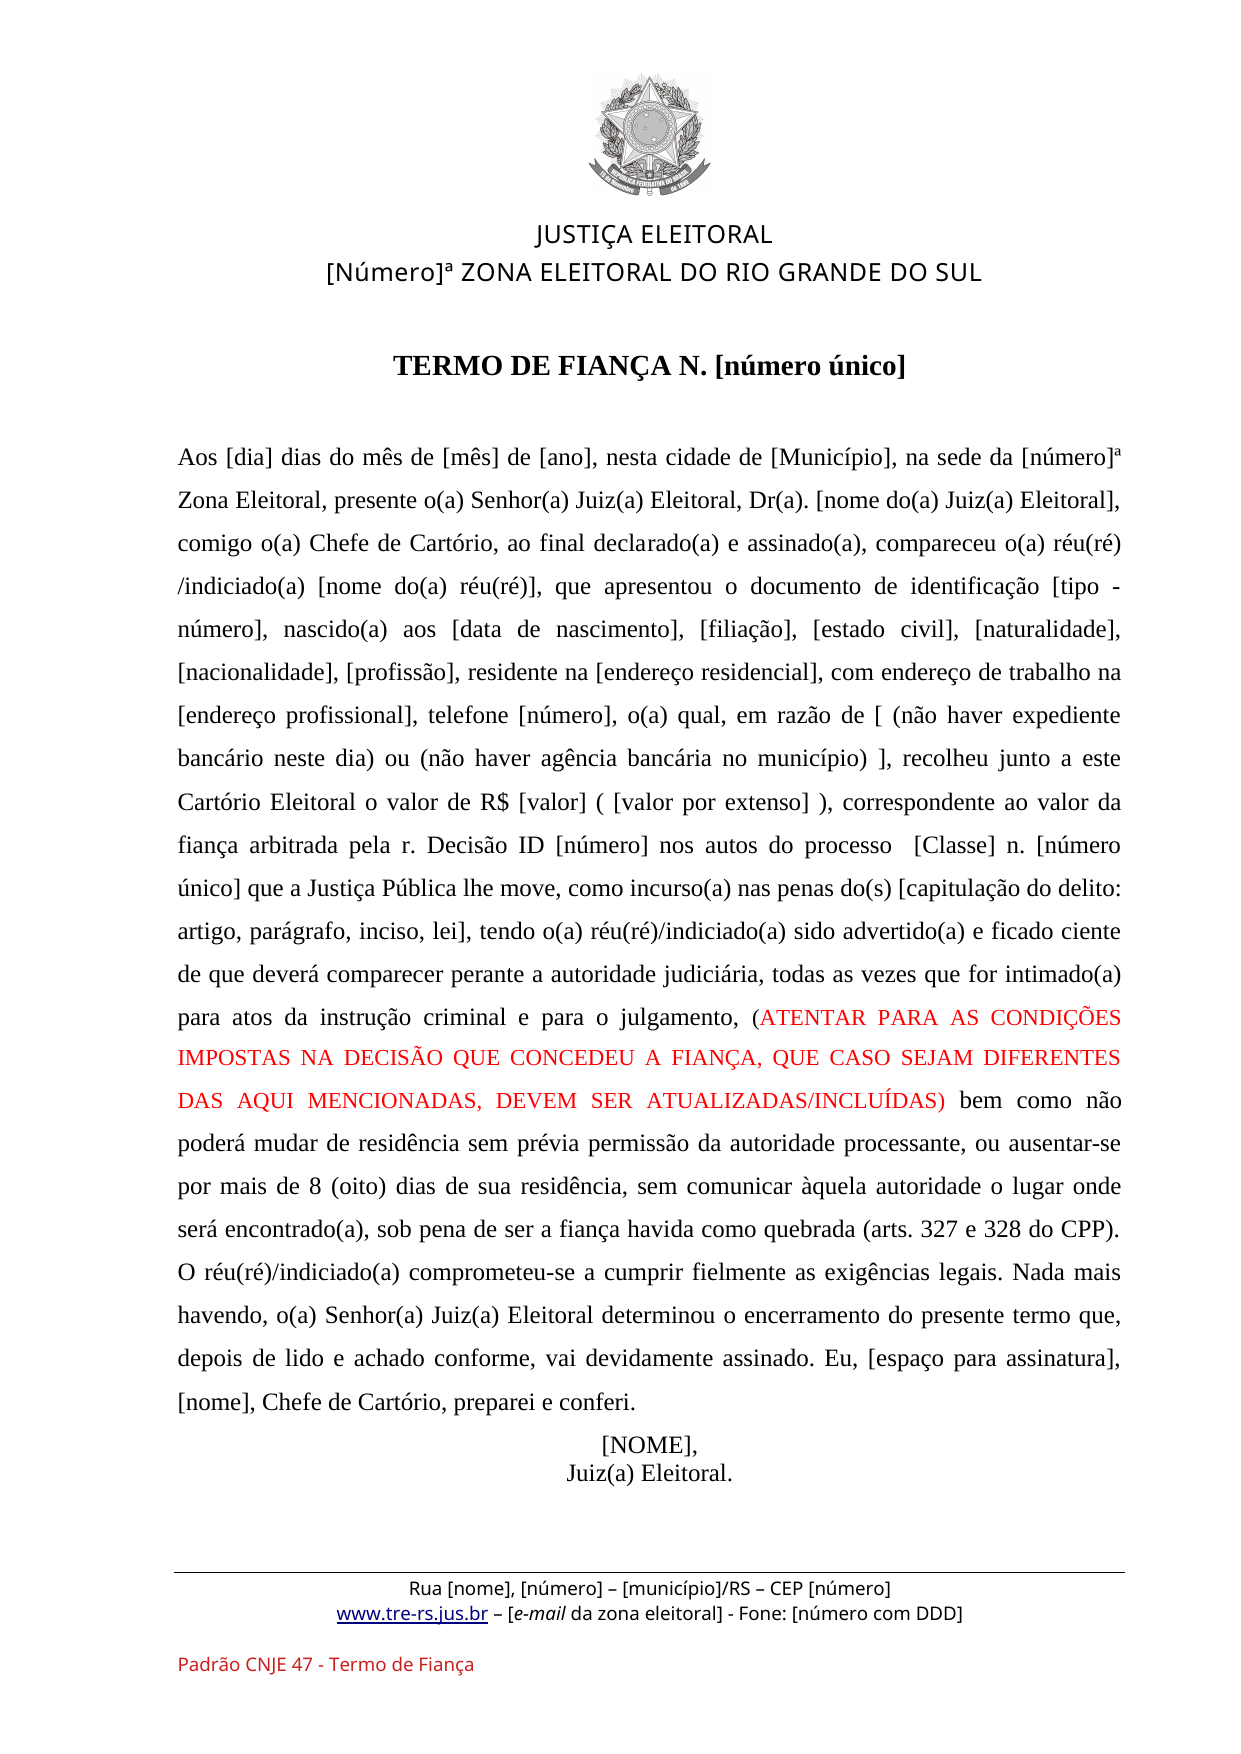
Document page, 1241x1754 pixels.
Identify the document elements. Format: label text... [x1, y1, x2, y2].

picture [588, 73, 711, 196]
text Aos [dia] dias do mês de [mês] de [ano], nesta cidade de [Município], na sede da [número]ª Zona Eleitoral, presente o(a) Senhor(a) Juiz(a) Eleitoral, Dr(a). [nome do(a) Juiz(a) Eleitoral], comigo o(a) Chefe de Cartório, ao final declarado(a) e assinado(a), compareceu o(a) réu(ré) /indiciado(a) [nome do(a) réu(ré)], que apresentou o documento de identificação [tipo - número], nascido(a) aos [data de nascimento], [filiação], [estado civil], [naturalidade], [nacionalidade], [profissão], residente na [endereço residencial], com endereço de trabalho na [endereço profissional], telefone [número], o(a) qual, em razão de [ (não haver expediente bancário neste dia) ou (não haver agência bancária no município) ], recolheu junto a este Cartório Eleitoral o valor de R$ [valor] ( [valor por extenso] ), correspondente ao valor da fiança arbitrada pela r. Decisão ID [número] nos autos do processo [Classe] n. [número único] que a Justiça Pública lhe move, como incurso(a) nas penas do(s) [capitulação do delito: artigo, parágrafo, inciso, lei], tendo o(a) réu(ré)/indiciado(a) sido advertido(a) e ficado ciente de que deverá comparecer perante a autoridade judiciária, todas as vezes que for intimado(a) para atos da instrução criminal e para o julgamento, (ATENTAR PARA AS CONDIÇÕES IMPOSTAS NA DECISÃO QUE CONCEDEU A FIANÇA, QUE CASO SEJAM DIFERENTES DAS AQUI MENCIONADAS, DEVEM SER ATUALIZADAS/INCLUÍDAS) bem como não poderá mudar de residência sem prévia permissão da autoridade processante, ou ausentar-se por mais de 8 (oito) dias de sua residência, sem comunicar àquela autoridade o lugar onde será encontrado(a), sob pena de ser a fiança havida como quebrada (arts. 327 e 328 do CPP). O réu(ré)/indiciado(a) comprometeu-se a cumprir fielmente as exigências legais. Nada mais havendo, o(a) Senhor(a) Juiz(a) Eleitoral determinou o encerramento do presente termo que, depois de lido e achado conforme, vai devidamente assinado. Eu, [espaço para assinatura], [nome], Chefe de Cartório, preparei e conferi. [177, 442, 1122, 1415]
text TERMO DE FIANÇA N. [número único] [177, 348, 1122, 382]
text Juiz(a) Eleitoral. [177, 1458, 1122, 1487]
text [NOME], [177, 1430, 1122, 1458]
